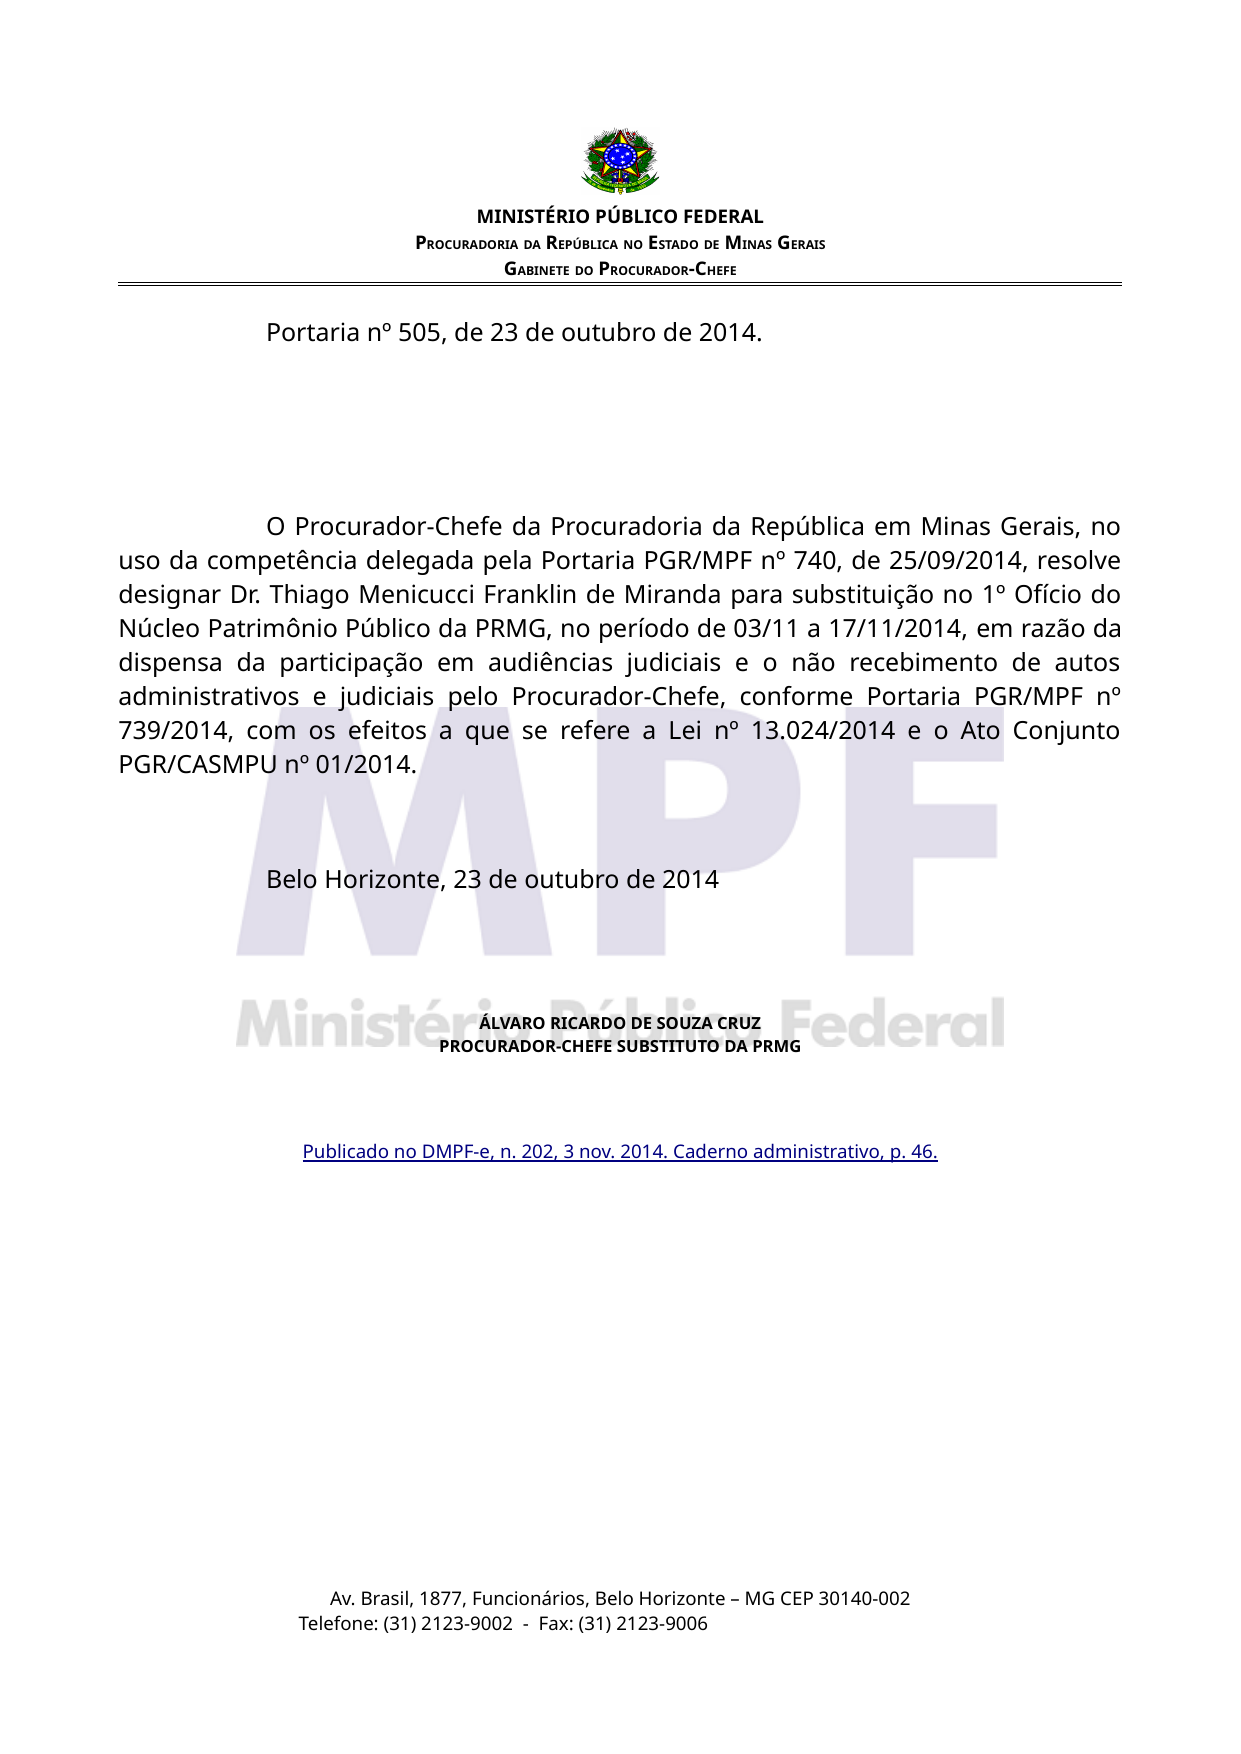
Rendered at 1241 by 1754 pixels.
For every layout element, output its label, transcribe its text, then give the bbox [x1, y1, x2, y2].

picture [236, 896, 1004, 1012]
text Portaria nº 505, de 23 de outubro de 2014. [118, 314, 1122, 348]
text PROCURADOR-CHEFE SUBSTITUTO DA PRMG [118, 1034, 1122, 1057]
text ÁLVARO RICARDO DE SOUZA CRUZ [118, 1012, 1122, 1034]
text Publicado no DMPF-e, n. 202, 3 nov. 2014. Caderno administrativo, p. 46. [118, 1138, 1122, 1164]
text O Procurador-Chefe da Procuradoria da República em Minas Gerais, no uso da competência delegada pela Portaria PGR/MPF nº 740, de 25/09/2014, resolve designar Dr. Thiago Menicucci Franklin de Miranda para substituição no 1º Ofício do Núcleo Patrimônio Público da PRMG, no período de 03/11 a 17/11/2014, em razão da dispensa da participação em audiências judiciais e o não recebimento de autos administrativos e judiciais pelo Procurador-Chefe, conforme Portaria PGR/MPF nº 739/2014, com os efeitos a que se refere a Lei nº 13.024/2014 e o Ato Conjunto PGR/CASMPU nº 01/2014. [118, 508, 1122, 781]
text Belo Horizonte, 23 de outubro de 2014 [118, 862, 1122, 896]
picture [236, 781, 1004, 862]
picture [581, 127, 660, 195]
